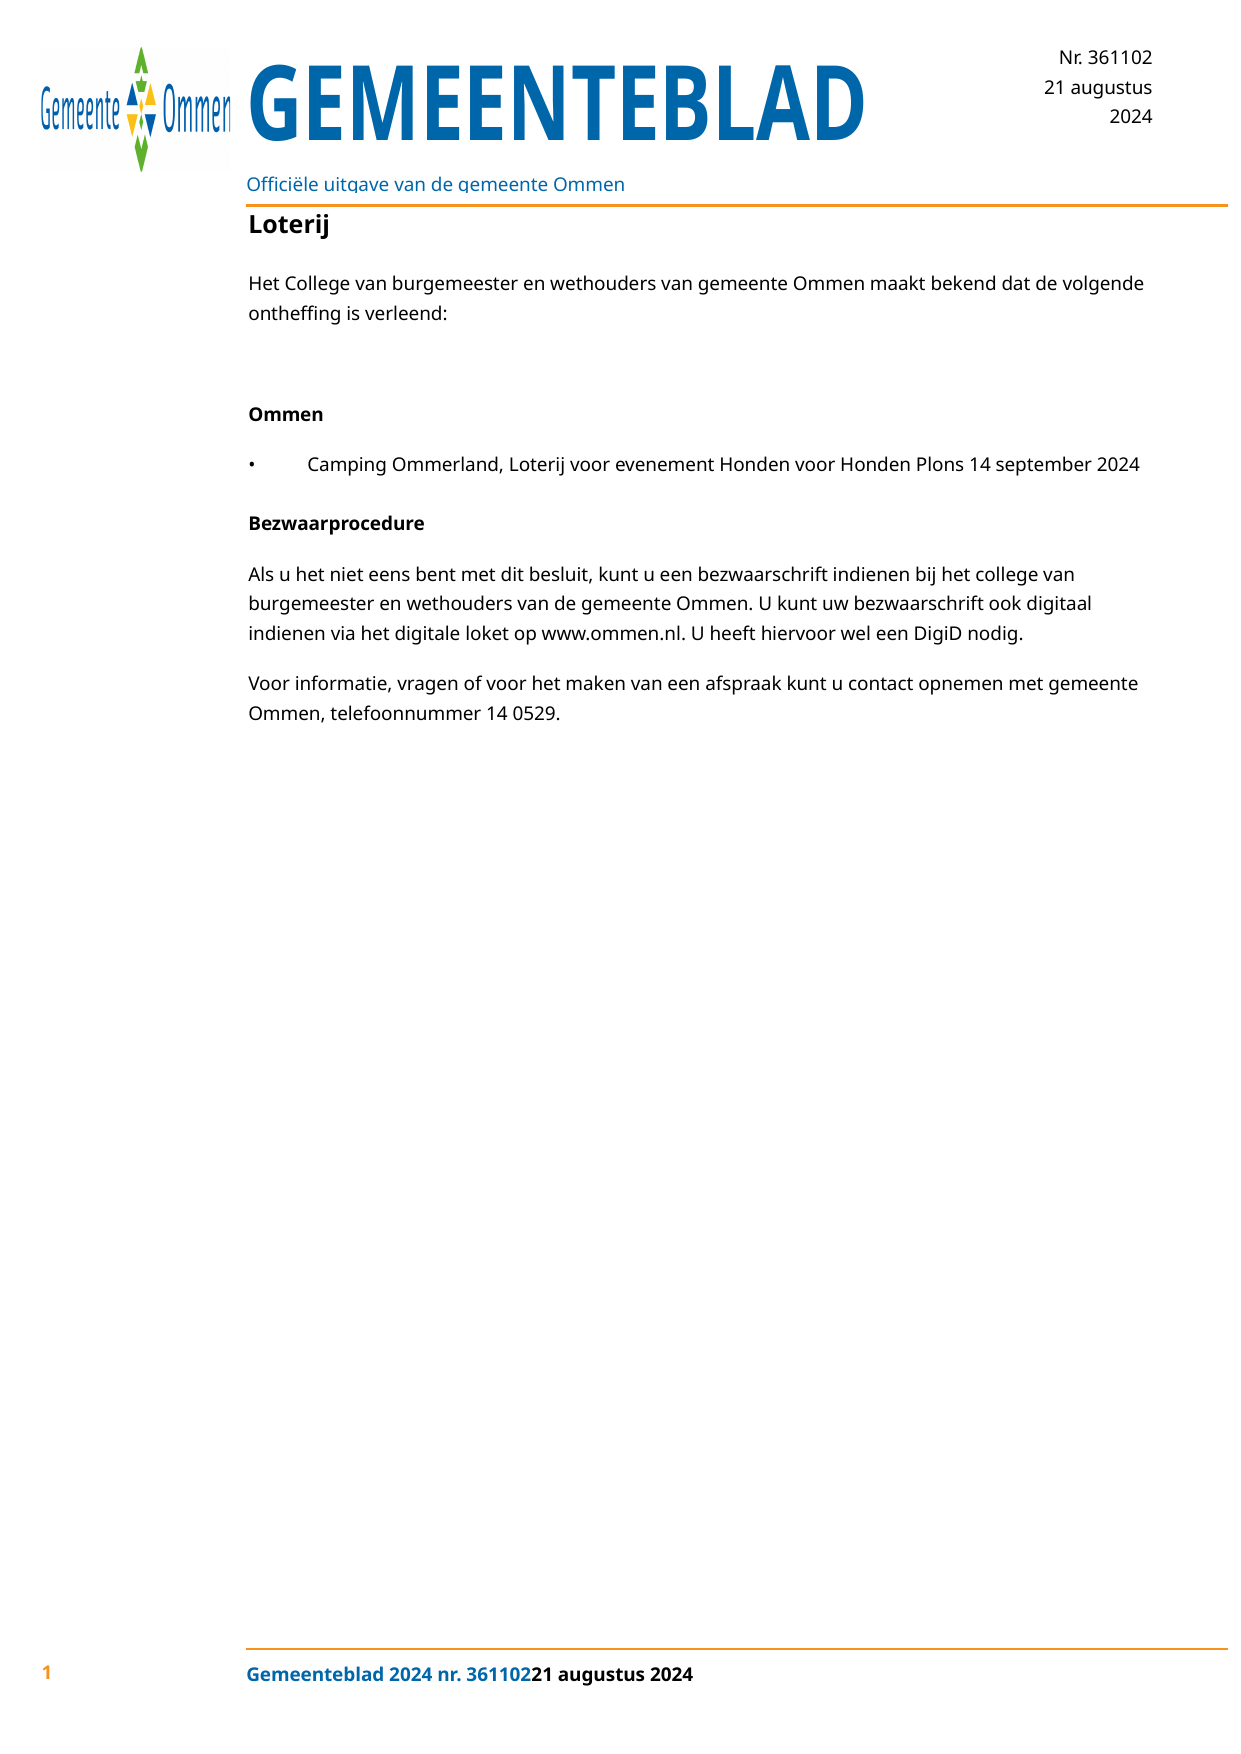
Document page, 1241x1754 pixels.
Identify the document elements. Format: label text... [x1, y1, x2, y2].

text Voor informatie, vragen of voor het maken van een afspraak kunt u contact opnemen met gemeente Ommen, telefoonnummer 14 0529. [248, 670, 1152, 726]
text Het College van burgemeester en wethouders van gemeente Ommen maakt bekend dat de volgende ontheffing is verleend: [248, 270, 1152, 326]
text Loterij [248, 207, 1152, 241]
text Als u het niet eens bent met dit besluit, kunt u een bezwaarschrift indienen bij het college van burgemeester en wethouders van de gemeente Ommen. U kunt uw bezwaarschrift ook digitaal indienen via het digitale loket op www.ommen.nl. U heeft hiervoor wel een DigiD nodig. [248, 561, 1152, 646]
text Ommen [248, 401, 1152, 426]
list Camping Ommerland, Loterij voor evenement Honden voor Honden Plons 14 september 2024 [248, 451, 1152, 477]
picture [41, 47, 231, 172]
text Bezwaarprocedure [248, 510, 1152, 536]
